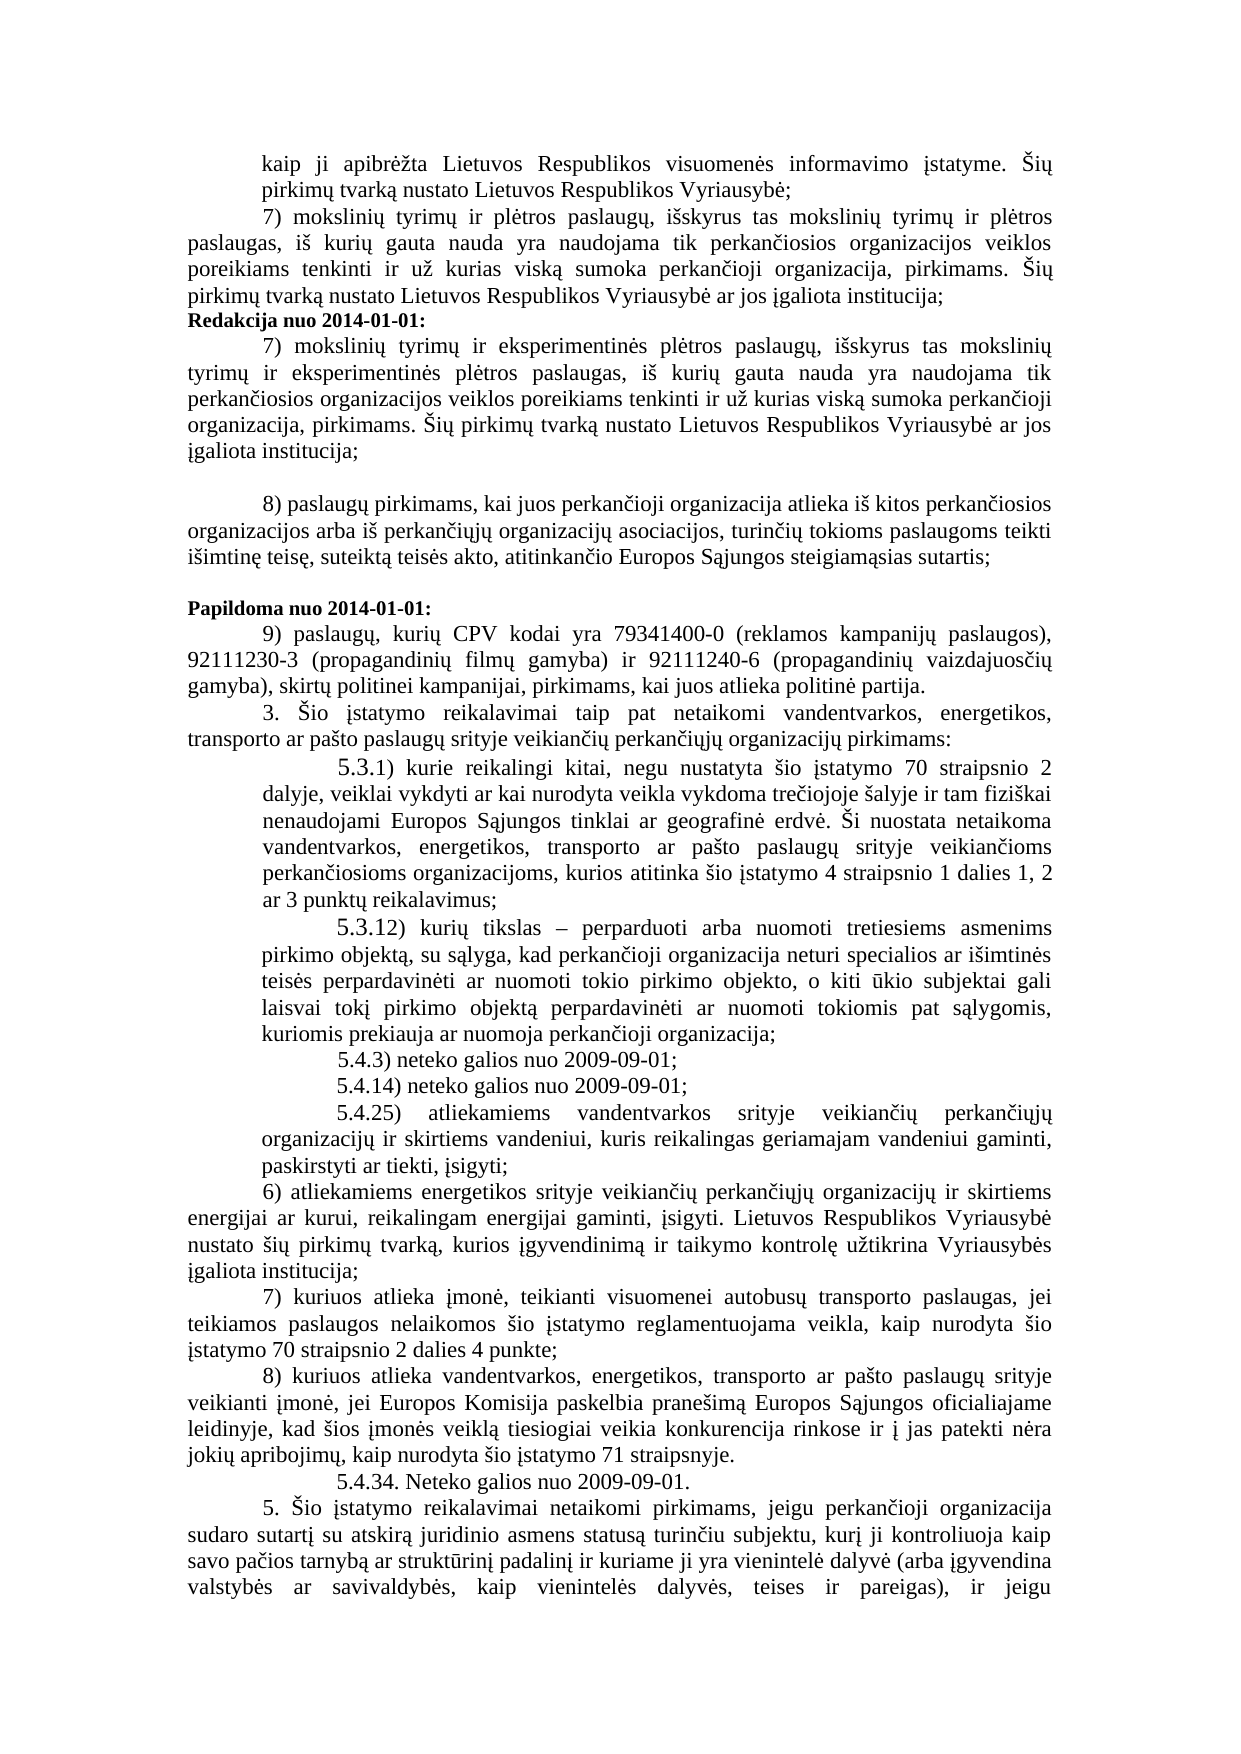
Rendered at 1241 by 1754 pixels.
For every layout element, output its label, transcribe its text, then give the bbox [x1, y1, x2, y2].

subtitle 4) neteko galios nuo 2009-09-01; [187, 1073, 1053, 1099]
subtitle 4. Neteko galios nuo 2009-09-01. [187, 1468, 1053, 1494]
text 7) mokslinių tyrimų ir eksperimentinės plėtros paslaugų, išskyrus tas mokslinių tyrimų ir eksperimentinės plėtros paslaugas, iš kurių gauta nauda yra naudojama tik perkančiosios organizacijos veiklos poreikiams tenkinti ir už kurias viską sumoka perkančioji organizacija, pirkimams. Šių pirkimų tvarką nustato Lietuvos Respublikos Vyriausybė ar jos įgaliota institucija; [187, 332, 1053, 464]
text 3. Šio įstatymo reikalavimai taip pat netaikomi vandentvarkos, energetikos, transporto ar pašto paslaugų srityje veikiančių perkančiųjų organizacijų pirkimams: [187, 699, 1053, 752]
text 7) kuriuos atlieka įmonė, teikianti visuomenei autobusų transporto paslaugas, jei teikiamos paslaugos nelaikomos šio įstatymo reglamentuojama veikla, kaip nurodyta šio įstatymo 70 straipsnio 2 dalies 4 punkte; [187, 1283, 1053, 1362]
text 8) paslaugų pirkimams, kai juos perkančioji organizacija atlieka iš kitos perkančiosios organizacijos arba iš perkančiųjų organizacijų asociacijos, turinčių tokioms paslaugoms teikti išimtinę teisę, suteiktą teisės akto, atitinkančio Europos Sąjungos steigiamąsias sutartis; [187, 490, 1053, 569]
text 7) mokslinių tyrimų ir plėtros paslaugų, išskyrus tas mokslinių tyrimų ir plėtros paslaugas, iš kurių gauta nauda yra naudojama tik perkančiosios organizacijos veiklos poreikiams tenkinti ir už kurias viską sumoka perkančioji organizacija, pirkimams. Šių pirkimų tvarką nustato Lietuvos Respublikos Vyriausybė ar jos įgaliota institucija; [187, 203, 1053, 308]
subtitle 2) kurių tikslas – perparduoti arba nuomoti tretiesiems asmenims pirkimo objektą, su sąlyga, kad perkančioji organizacija neturi specialios ar išimtinės teisės perpardavinėti ar nuomoti tokio pirkimo objekto, o kiti ūkio subjektai gali laisvai tokį pirkimo objektą perpardavinėti ar nuomoti tokiomis pat sąlygomis, kuriomis prekiauja ar nuomoja perkančioji organizacija; [187, 912, 1053, 1046]
subtitle 5) atliekamiems vandentvarkos srityje veikiančių perkančiųjų organizacijų ir skirtiems vandeniui, kuris reikalingas geriamajam vandeniui gaminti, paskirstyti ar tiekti, įsigyti; [187, 1099, 1053, 1178]
subtitle kaip ji apibrėžta Lietuvos Respublikos visuomenės informavimo įstatyme. Šių pirkimų tvarką nustato Lietuvos Respublikos Vyriausybė; [187, 150, 1053, 203]
text Papildoma nuo 2014-01-01: [187, 596, 1053, 620]
text 5. Šio įstatymo reikalavimai netaikomi pirkimams, jeigu perkančioji organizacija sudaro sutartį su atskirą juridinio asmens statusą turinčiu subjektu, kurį ji kontroliuoja kaip savo pačios tarnybą ar struktūrinį padalinį ir kuriame ji yra vienintelė dalyvė (arba įgyvendina valstybės ar savivaldybės, kaip vienintelės dalyvės, teises ir pareigas), ir jeigu [187, 1494, 1053, 1600]
text 6) atliekamiems energetikos srityje veikiančių perkančiųjų organizacijų ir skirtiems energijai ar kurui, reikalingam energijai gaminti, įsigyti. Lietuvos Respublikos Vyriausybė nustato šių pirkimų tvarką, kurios įgyvendinimą ir taikymo kontrolę užtikrina Vyriausybės įgaliota institucija; [187, 1178, 1053, 1283]
text Redakcija nuo 2014-01-01: [187, 308, 1053, 332]
subtitle 3) neteko galios nuo 2009-09-01; [187, 1046, 1053, 1073]
text 9) paslaugų, kurių CPV kodai yra 79341400-0 (reklamos kampanijų paslaugos), 92111230-3 (propagandinių filmų gamyba) ir 92111240-6 (propagandinių vaizdajuosčių gamyba), skirtų politinei kampanijai, pirkimams, kai juos atlieka politinė partija. [187, 620, 1053, 699]
text 8) kuriuos atlieka vandentvarkos, energetikos, transporto ar pašto paslaugų srityje veikianti įmonė, jei Europos Komisija paskelbia pranešimą Europos Sąjungos oficialiajame leidinyje, kad šios įmonės veiklą tiesiogiai veikia konkurencija rinkose ir į jas patekti nėra jokių apribojimų, kaip nurodyta šio įstatymo 71 straipsnyje. [187, 1362, 1053, 1468]
subtitle 1) kurie reikalingi kitai, negu nustatyta šio įstatymo 70 straipsnio 2 dalyje, veiklai vykdyti ar kai nurodyta veikla vykdoma trečiojoje šalyje ir tam fiziškai nenaudojami Europos Sąjungos tinklai ar geografinė erdvė. Ši nuostata netaikoma vandentvarkos, energetikos, transporto ar pašto paslaugų srityje veikiančioms perkančiosioms organizacijoms, kurios atitinka šio įstatymo 4 straipsnio 1 dalies 1, 2 ar 3 punktų reikalavimus; [187, 752, 1053, 912]
